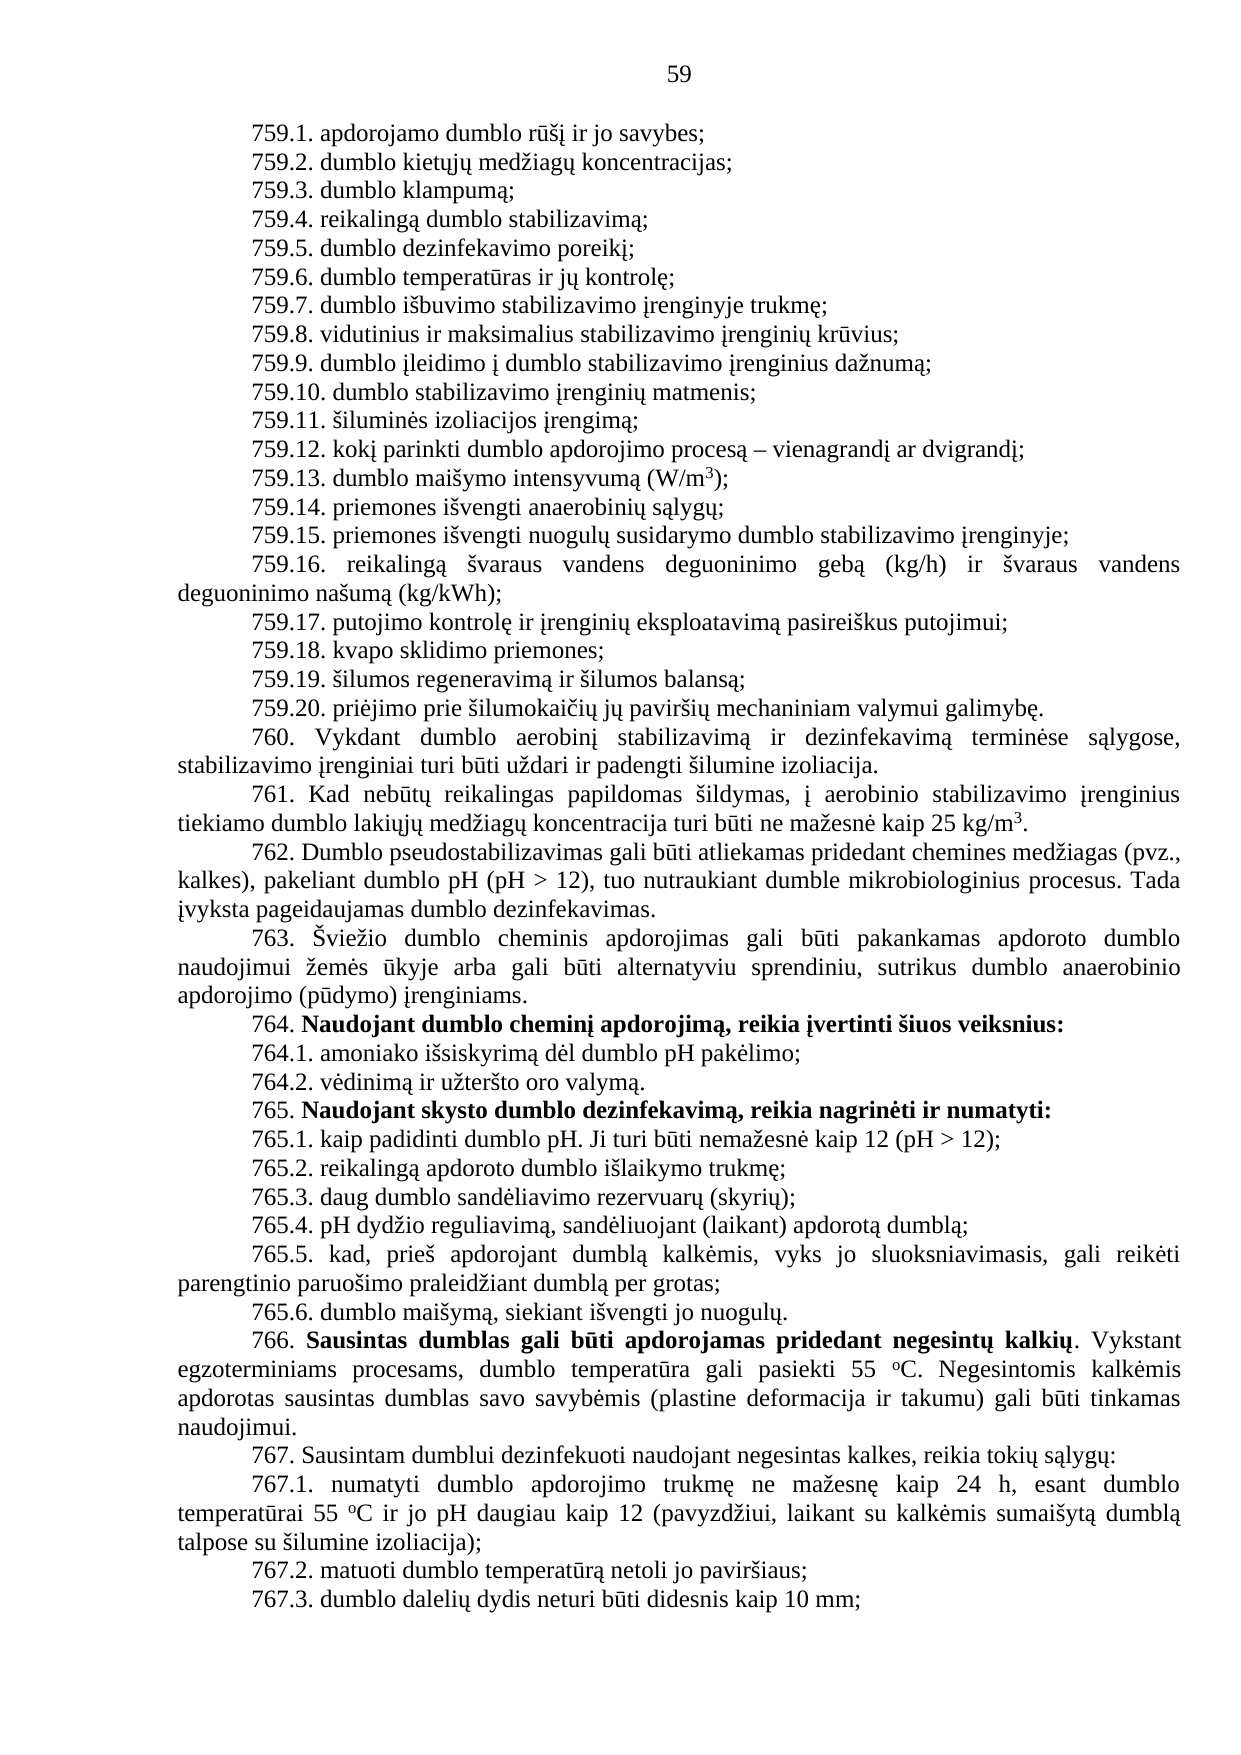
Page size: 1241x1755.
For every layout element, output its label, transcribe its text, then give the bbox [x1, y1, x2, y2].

text 763. Šviežio dumblo cheminis apdorojimas gali būti pakankamas apdoroto dumblo naudojimui žemės ūkyje arba gali būti alternatyviu sprendiniu, sutrikus dumblo anaerobinio apdorojimo (pūdymo) įrenginiams. [177, 923, 1181, 1009]
text 759.1. apdorojamo dumblo rūšį ir jo savybes; [177, 118, 1181, 147]
text 764.1. amoniako išsiskyrimą dėl dumblo pH pakėlimo; [177, 1038, 1181, 1067]
text 759.13. dumblo maišymo intensyvumą (W/m3); [177, 463, 1181, 492]
text 765.6. dumblo maišymą, siekiant išvengti jo nuogulų. [177, 1297, 1181, 1326]
text 759.15. priemones išvengti nuogulų susidarymo dumblo stabilizavimo įrenginyje; [177, 521, 1181, 549]
text 759.16. reikalingą švaraus vandens deguoninimo gebą (kg/h) ir švaraus vandens deguoninimo našumą (kg/kWh); [177, 549, 1181, 607]
text 759.9. dumblo įleidimo į dumblo stabilizavimo įrenginius dažnumą; [177, 348, 1181, 377]
text 765.3. daug dumblo sandėliavimo rezervuarų (skyrių); [177, 1182, 1181, 1211]
text 767.1. numatyti dumblo apdorojimo trukmę ne mažesnę kaip 24 h, esant dumblo temperatūrai 55 oC ir jo pH daugiau kaip 12 (pavyzdžiui, laikant su kalkėmis sumaišytą dumblą talpose su šilumine izoliacija); [177, 1469, 1181, 1556]
text 765.4. pH dydžio reguliavimą, sandėliuojant (laikant) apdorotą dumblą; [177, 1211, 1181, 1239]
text 760. Vykdant dumblo aerobinį stabilizavimą ir dezinfekavimą terminėse sąlygose, stabilizavimo įrenginiai turi būti uždari ir padengti šilumine izoliacija. [177, 722, 1181, 779]
text 764. Naudojant dumblo cheminį apdorojimą, reikia įvertinti šiuos veiksnius: [177, 1009, 1181, 1038]
text 759.7. dumblo išbuvimo stabilizavimo įrenginyje trukmę; [177, 291, 1181, 319]
text 759.12. kokį parinkti dumblo apdorojimo procesą – vienagrandį ar dvigrandį; [177, 434, 1181, 463]
text 765.1. kaip padidinti dumblo pH. Ji turi būti nemažesnė kaip 12 (pH > 12); [177, 1124, 1181, 1153]
text 764.2. vėdinimą ir užteršto oro valymą. [177, 1067, 1181, 1096]
text 759.20. priėjimo prie šilumokaičių jų paviršių mechaniniam valymui galimybę. [177, 693, 1181, 722]
text 767.2. matuoti dumblo temperatūrą netoli jo paviršiaus; [177, 1556, 1181, 1584]
text 759.18. kvapo sklidimo priemones; [177, 636, 1181, 664]
text 759.3. dumblo klampumą; [177, 176, 1181, 204]
text 765. Naudojant skysto dumblo dezinfekavimą, reikia nagrinėti ir numatyti: [177, 1096, 1181, 1124]
text 759.19. šilumos regeneravimą ir šilumos balansą; [177, 664, 1181, 693]
text 759.2. dumblo kietųjų medžiagų koncentracijas; [177, 147, 1181, 176]
text 765.5. kad, prieš apdorojant dumblą kalkėmis, vyks jo sluoksniavimasis, gali reikėti parengtinio paruošimo praleidžiant dumblą per grotas; [177, 1239, 1181, 1297]
text 759.4. reikalingą dumblo stabilizavimą; [177, 204, 1181, 233]
text 759.14. priemones išvengti anaerobinių sąlygų; [177, 492, 1181, 521]
text 767. Sausintam dumblui dezinfekuoti naudojant negesintas kalkes, reikia tokių sąlygų: [177, 1441, 1181, 1469]
text 767.3. dumblo dalelių dydis neturi būti didesnis kaip 10 mm; [177, 1584, 1181, 1613]
text 759.10. dumblo stabilizavimo įrenginių matmenis; [177, 377, 1181, 406]
text 761. Kad nebūtų reikalingas papildomas šildymas, į aerobinio stabilizavimo įrenginius tiekiamo dumblo lakiųjų medžiagų koncentracija turi būti ne mažesnė kaip 25 kg/m3. [177, 779, 1181, 837]
text 759.11. šiluminės izoliacijos įrengimą; [177, 406, 1181, 434]
text 766. Sausintas dumblas gali būti apdorojamas pridedant negesintų kalkių. Vykstant egzoterminiams procesams, dumblo temperatūra gali pasiekti 55 oC. Negesintomis kalkėmis apdorotas sausintas dumblas savo savybėmis (plastine deformacija ir takumu) gali būti tinkamas naudojimui. [177, 1326, 1181, 1441]
text 765.2. reikalingą apdoroto dumblo išlaikymo trukmę; [177, 1153, 1181, 1182]
text 762. Dumblo pseudostabilizavimas gali būti atliekamas pridedant chemines medžiagas (pvz., kalkes), pakeliant dumblo pH (pH > 12), tuo nutraukiant dumble mikrobiologinius procesus. Tada įvyksta pageidaujamas dumblo dezinfekavimas. [177, 837, 1181, 923]
text 759.6. dumblo temperatūras ir jų kontrolę; [177, 262, 1181, 291]
text 759.5. dumblo dezinfekavimo poreikį; [177, 233, 1181, 262]
text 759.8. vidutinius ir maksimalius stabilizavimo įrenginių krūvius; [177, 319, 1181, 348]
text 759.17. putojimo kontrolę ir įrenginių eksploatavimą pasireiškus putojimui; [177, 607, 1181, 636]
